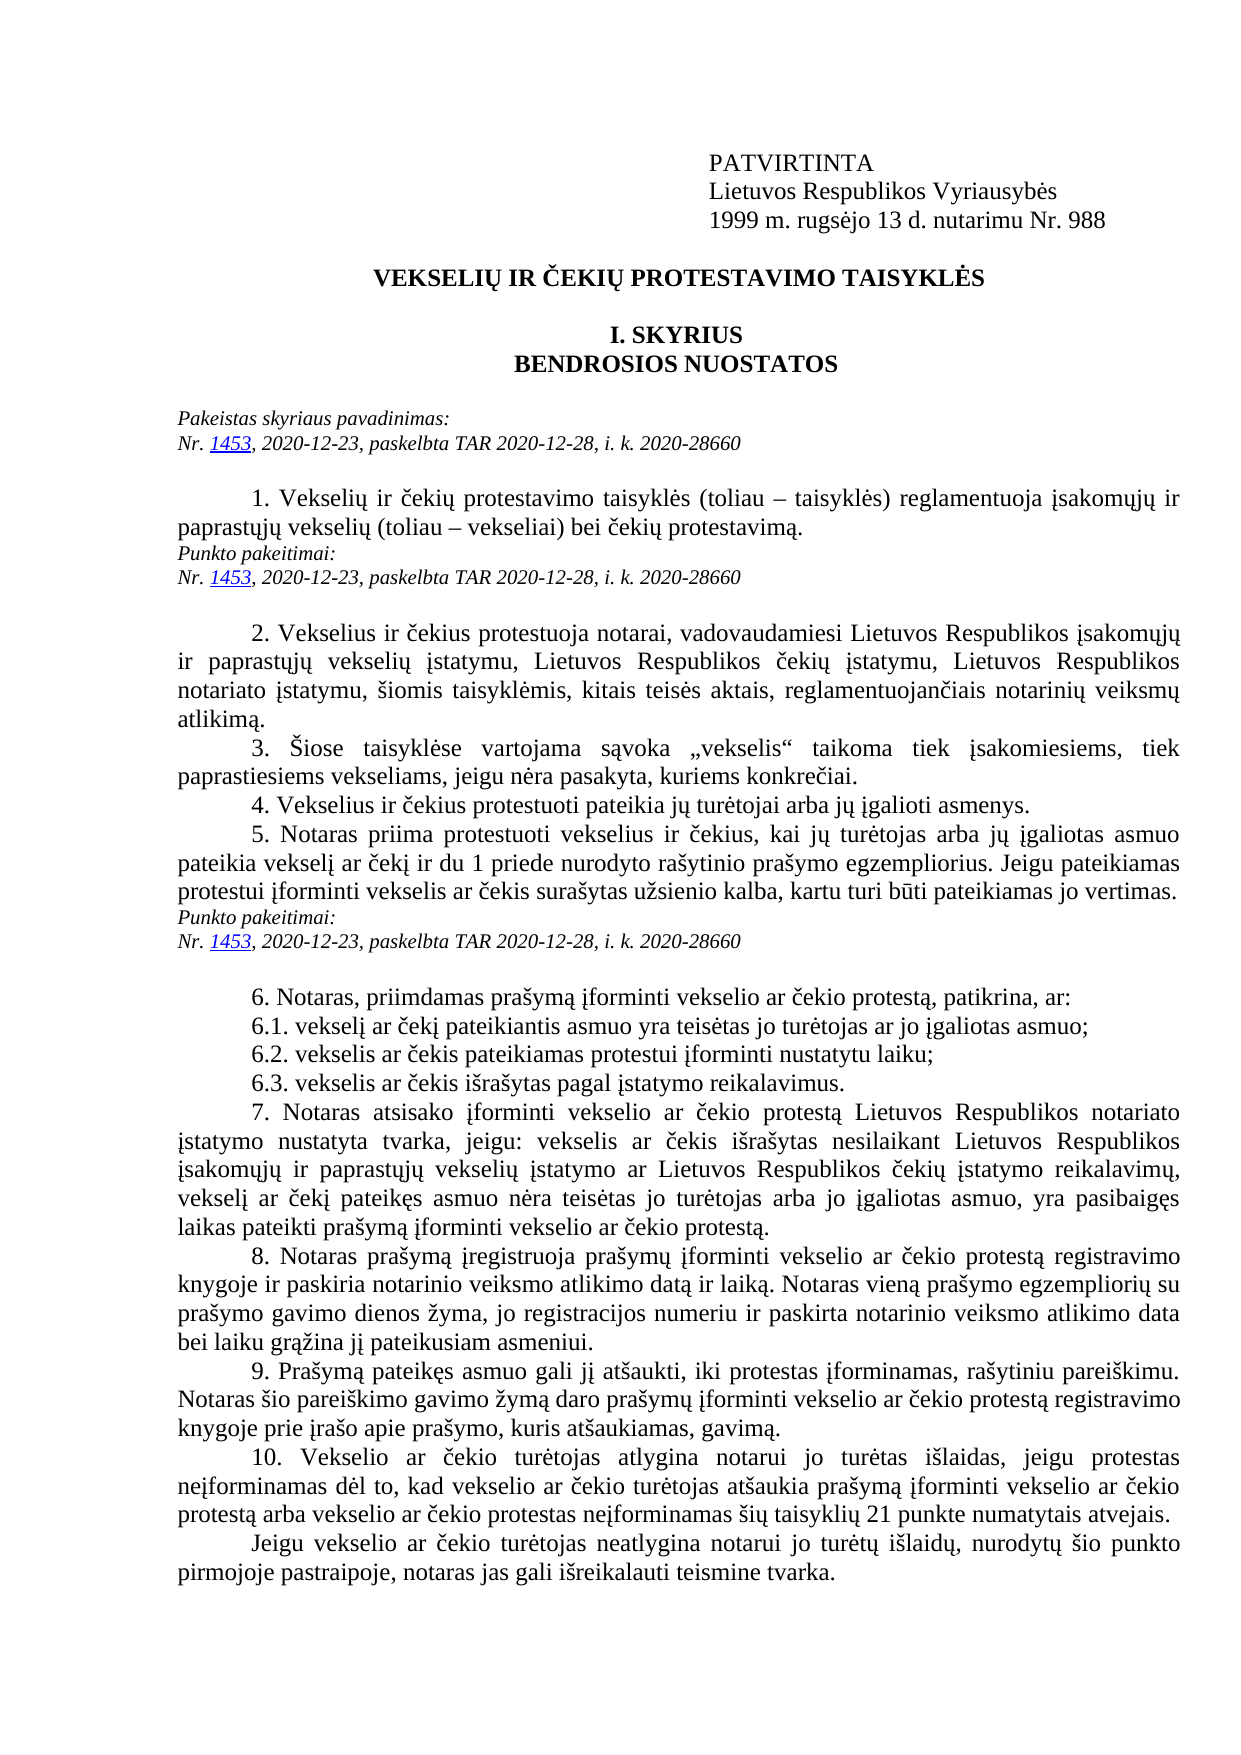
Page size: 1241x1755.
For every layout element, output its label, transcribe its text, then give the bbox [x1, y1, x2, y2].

text Lietuvos Respublikos Vyriausybės [177, 176, 1181, 205]
text 1. Vekselių ir čekių protestavimo taisyklės (toliau – taisyklės) reglamentuoja įsakomųjų ir paprastųjų vekselių (toliau – vekseliai) bei čekių protestavimą. [177, 483, 1181, 541]
text Punkto pakeitimai: [177, 541, 1181, 565]
text 7. Notaras atsisako įforminti vekselio ar čekio protestą Lietuvos Respublikos notariato įstatymo nustatyta tvarka, jeigu: vekselis ar čekis išrašytas nesilaikant Lietuvos Respublikos įsakomųjų ir paprastųjų vekselių įstatymo ar Lietuvos Respublikos čekių įstatymo reikalavimų, vekselį ar čekį pateikęs asmuo nėra teisėtas jo turėtojas arba jo įgaliotas asmuo, yra pasibaigęs laikas pateikti prašymą įforminti vekselio ar čekio protestą. [177, 1097, 1181, 1241]
text 3. Šiose taisyklėse vartojama sąvoka „vekselis“ taikoma tiek įsakomiesiems, tiek paprastiesiems vekseliams, jeigu nėra pasakyta, kuriems konkrečiai. [177, 733, 1181, 790]
text I. SKYRIUS BENDROSIOS NUOSTATOS [177, 320, 1181, 378]
text Nr. 1453, 2020-12-23, paskelbta TAR 2020-12-28, i. k. 2020-28660 [177, 430, 1181, 454]
text Patvirtinta [177, 148, 1181, 176]
text 10. Vekselio ar čekio turėtojas atlygina notarui jo turėtas išlaidas, jeigu protestas neįforminamas dėl to, kad vekselio ar čekio turėtojas atšaukia prašymą įforminti vekselio ar čekio protestą arba vekselio ar čekio protestas neįforminamas šių taisyklių 21 punkte numatytais atvejais. [177, 1442, 1181, 1528]
text Nr. 1453, 2020-12-23, paskelbta TAR 2020-12-28, i. k. 2020-28660 [177, 565, 1181, 589]
text 6.1. vekselį ar čekį pateikiantis asmuo yra teisėtas jo turėtojas ar jo įgaliotas asmuo; [177, 1011, 1181, 1039]
text Pakeistas skyriaus pavadinimas: [177, 406, 1181, 430]
text Punkto pakeitimai: [177, 905, 1181, 929]
text 2. Vekselius ir čekius protestuoja notarai, vadovaudamiesi Lietuvos Respublikos įsakomųjų ir paprastųjų vekselių įstatymu, Lietuvos Respublikos čekių įstatymu, Lietuvos Respublikos notariato įstatymu, šiomis taisyklėmis, kitais teisės aktais, reglamentuojančiais notarinių veiksmų atlikimą. [177, 618, 1181, 733]
text 1999 m. rugsėjo 13 d. nutarimu Nr. 988 [177, 205, 1181, 234]
text 8. Notaras prašymą įregistruoja prašymų įforminti vekselio ar čekio protestą registravimo knygoje ir paskiria notarinio veiksmo atlikimo datą ir laiką. Notaras vieną prašymo egzempliorių su prašymo gavimo dienos žyma, jo registracijos numeriu ir paskirta notarinio veiksmo atlikimo data bei laiku grąžina jį pateikusiam asmeniui. [177, 1241, 1181, 1356]
text VEKSELIŲ IR ČEKIŲ PROTESTAVIMO TAISYKLĖS [177, 263, 1181, 291]
text 9. Prašymą pateikęs asmuo gali jį atšaukti, iki protestas įforminamas, rašytiniu pareiškimu. Notaras šio pareiškimo gavimo žymą daro prašymų įforminti vekselio ar čekio protestą registravimo knygoje prie įrašo apie prašymo, kuris atšaukiamas, gavimą. [177, 1356, 1181, 1442]
text 6.2. vekselis ar čekis pateikiamas protestui įforminti nustatytu laiku; [177, 1039, 1181, 1068]
text 4. Vekselius ir čekius protestuoti pateikia jų turėtojai arba jų įgalioti asmenys. [177, 790, 1181, 819]
text Nr. 1453, 2020-12-23, paskelbta TAR 2020-12-28, i. k. 2020-28660 [177, 929, 1181, 953]
text 6.3. vekselis ar čekis išrašytas pagal įstatymo reikalavimus. [177, 1068, 1181, 1097]
text Jeigu vekselio ar čekio turėtojas neatlygina notarui jo turėtų išlaidų, nurodytų šio punkto pirmojoje pastraipoje, notaras jas gali išreikalauti teismine tvarka. [177, 1528, 1181, 1586]
text 5. Notaras priima protestuoti vekselius ir čekius, kai jų turėtojas arba jų įgaliotas asmuo pateikia vekselį ar čekį ir du 1 priede nurodyto rašytinio prašymo egzempliorius. Jeigu pateikiamas protestui įforminti vekselis ar čekis surašytas užsienio kalba, kartu turi būti pateikiamas jo vertimas. [177, 819, 1181, 905]
text 6. Notaras, priimdamas prašymą įforminti vekselio ar čekio protestą, patikrina, ar: [177, 982, 1181, 1011]
